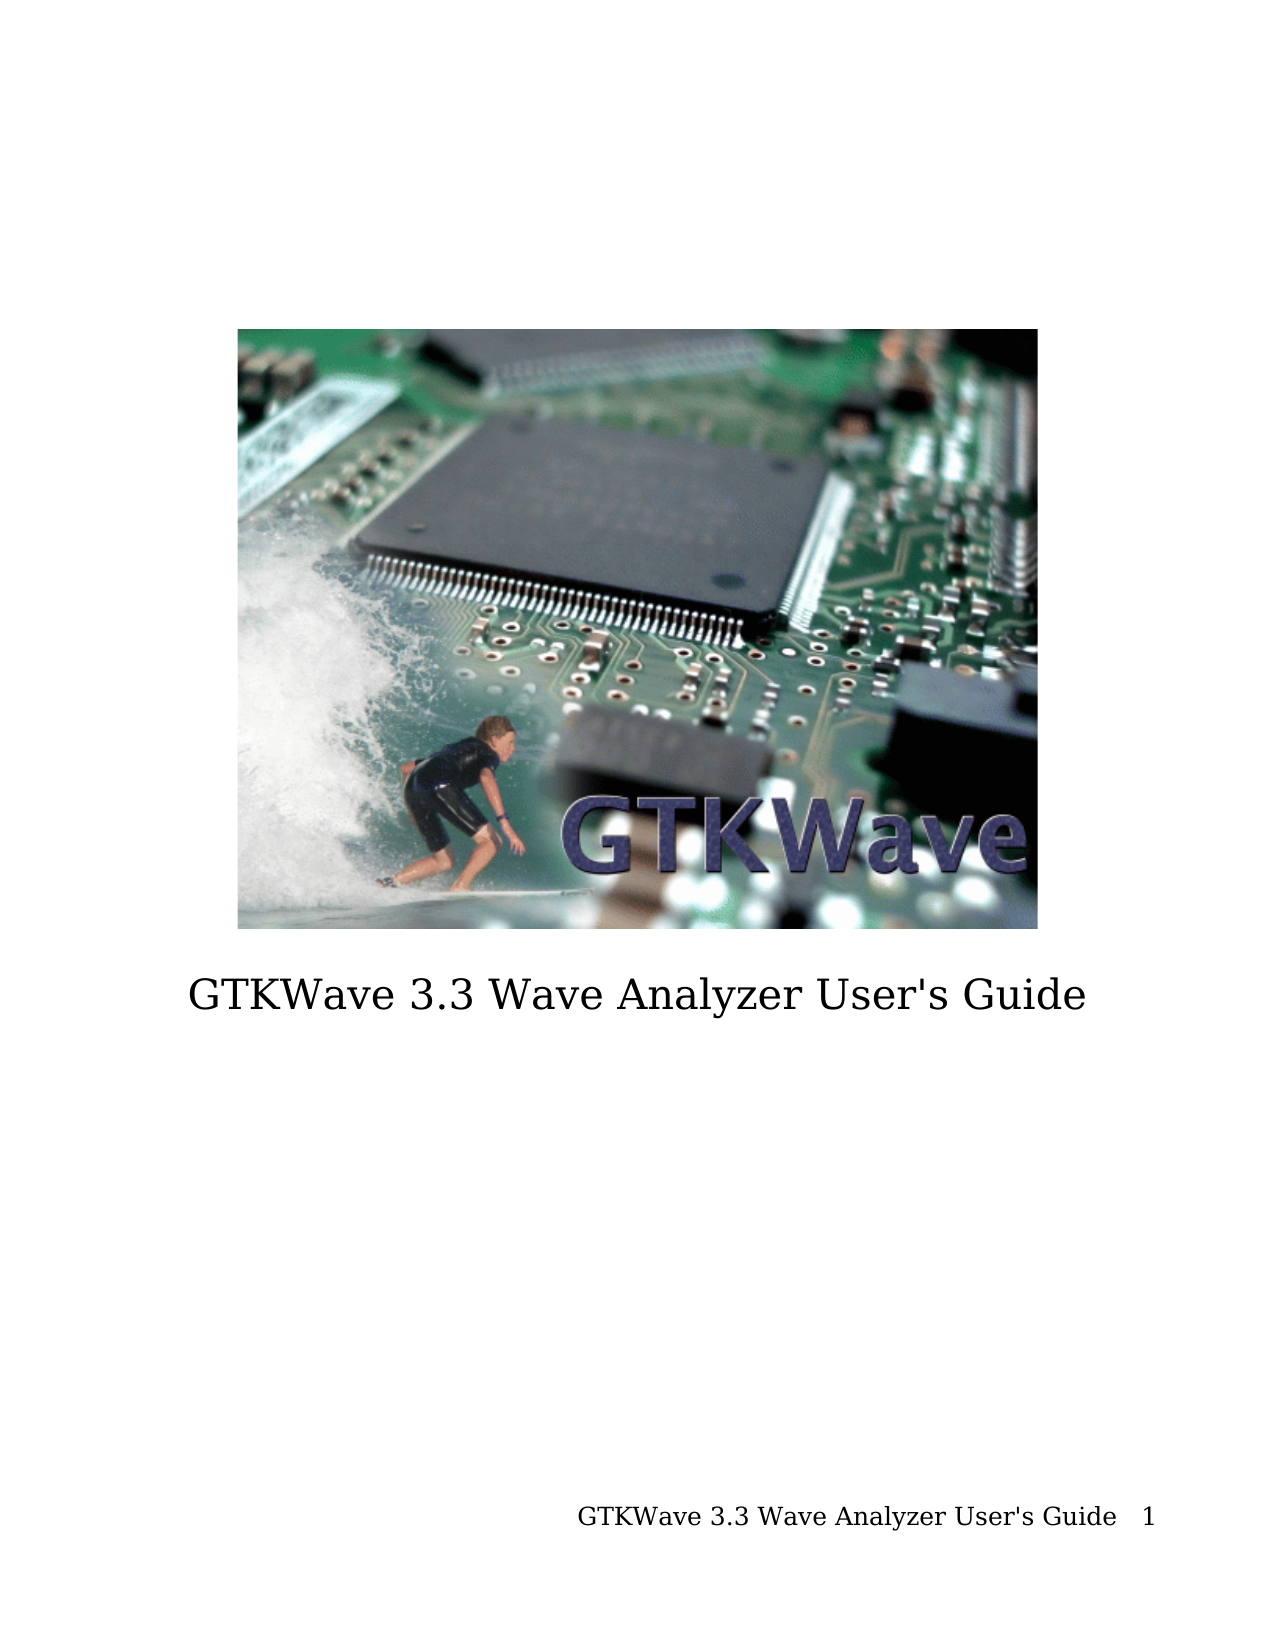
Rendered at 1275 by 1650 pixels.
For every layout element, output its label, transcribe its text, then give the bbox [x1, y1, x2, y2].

picture [237, 329, 1038, 929]
title GTKWave 3.3 Wave Analyzer User's Guide [118, 971, 1157, 1019]
